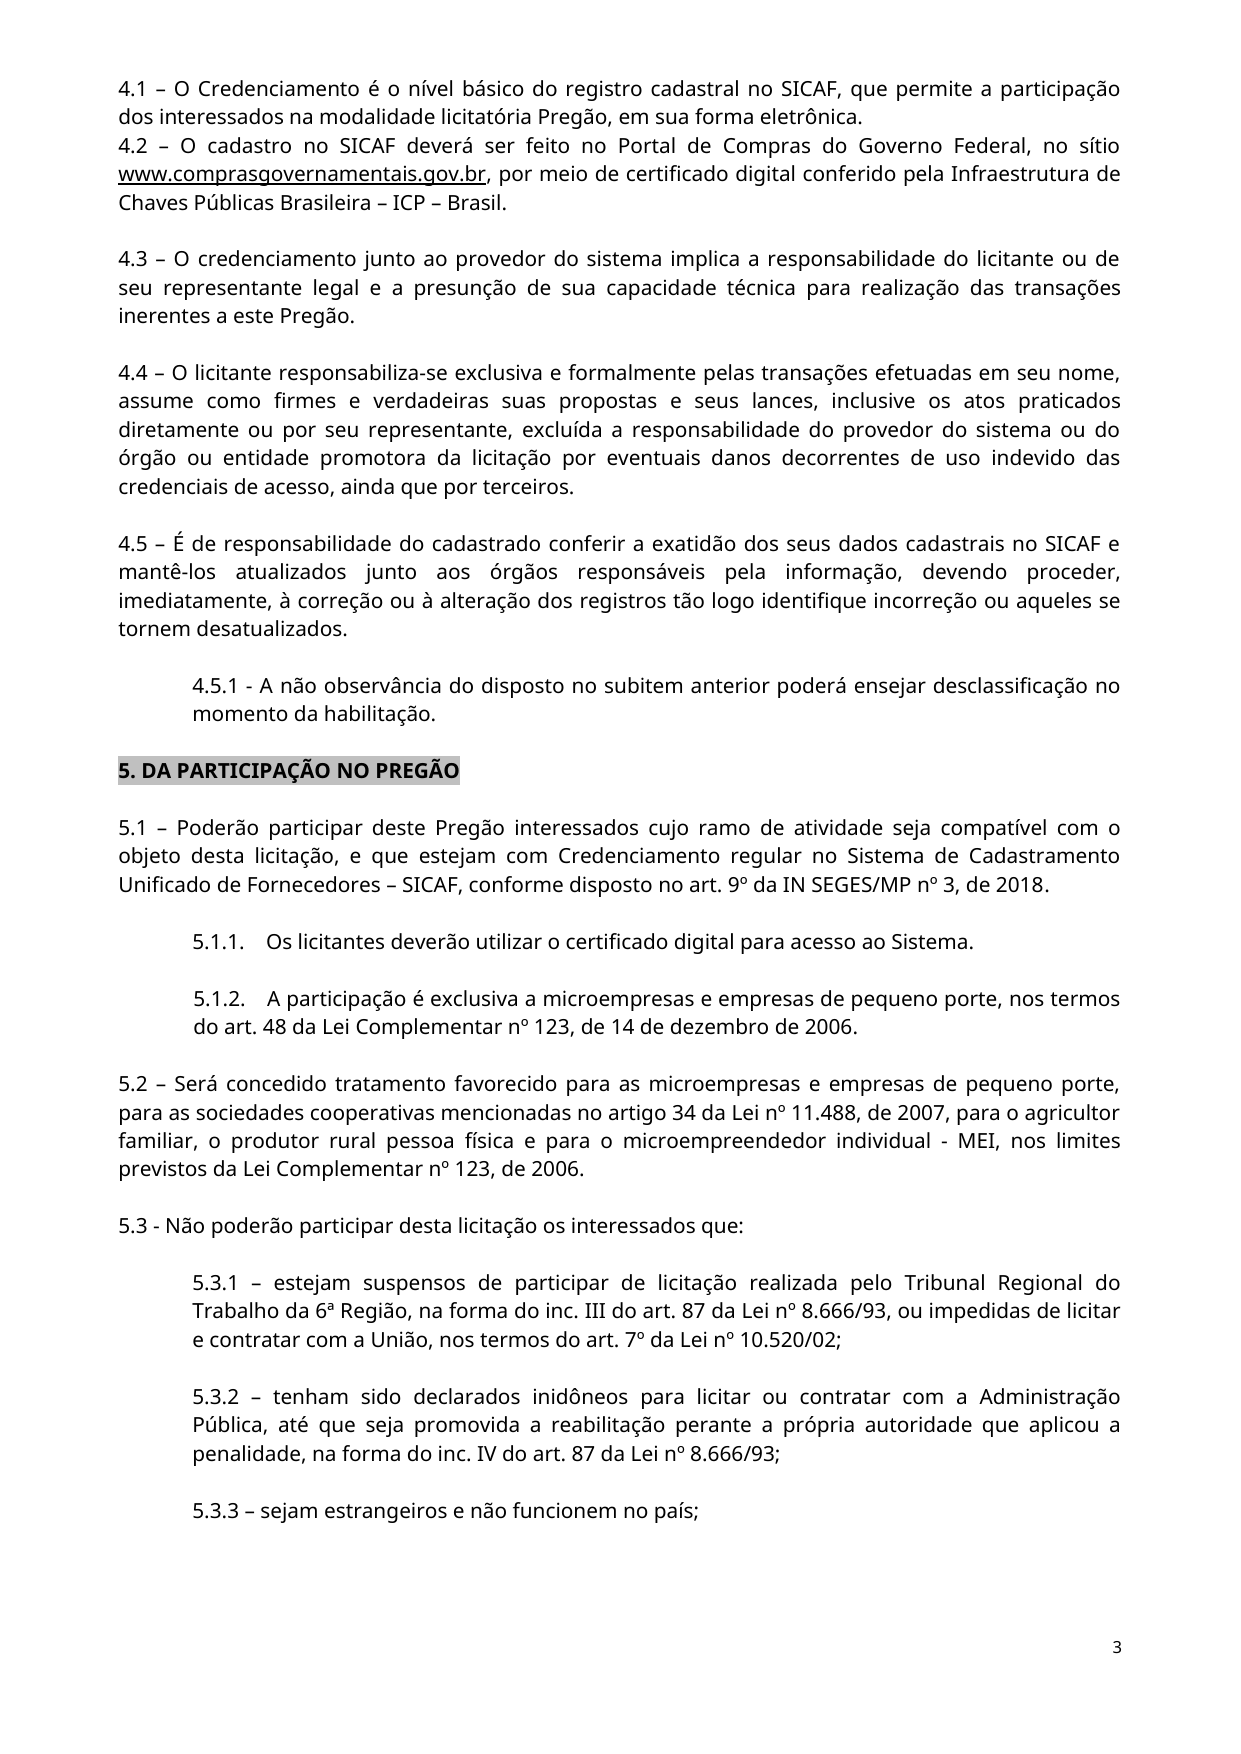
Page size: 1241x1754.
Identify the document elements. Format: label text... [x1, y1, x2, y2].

text 5.2 – Será concedido tratamento favorecido para as microempresas e empresas de pequeno porte, para as sociedades cooperativas mencionadas no artigo 34 da Lei nº 11.488, de 2007, para o agricultor familiar, o produtor rural pessoa física e para o microempreendedor individual - MEI, nos limites previstos da Lei Complementar nº 123, de 2006. [118, 1069, 1122, 1183]
text 5.3.3 – sejam estrangeiros e não funcionem no país; [192, 1496, 1122, 1524]
text 4.1 – O Credenciamento é o nível básico do registro cadastral no SICAF, que permite a participação dos interessados na modalidade licitatória Pregão, em sua forma eletrônica. [118, 74, 1122, 131]
list 5.1 – Poderão participar deste Pregão interessados cujo ramo de atividade seja compatível com o objeto desta licitação, e que estejam com Credenciamento regular no Sistema de Cadastramento Unificado de Fornecedores – SICAF, conforme disposto no art. 9º da IN SEGES/MP nº 3, de 2018. [118, 813, 1122, 898]
text 4.2 – O cadastro no SICAF deverá ser feito no Portal de Compras do Governo Federal, no sítio www.comprasgovernamentais.gov.br, por meio de certificado digital conferido pela Infraestrutura de Chaves Públicas Brasileira – ICP – Brasil. [118, 131, 1122, 216]
text 5.3.2 – tenham sido declarados inidôneos para licitar ou contratar com a Administração Pública, até que seja promovida a reabilitação perante a própria autoridade que aplicou a penalidade, na forma do inc. IV do art. 87 da Lei nº 8.666/93; [192, 1382, 1122, 1467]
text 4.5 – É de responsabilidade do cadastrado conferir a exatidão dos seus dados cadastrais no SICAF e mantê-los atualizados junto aos órgãos responsáveis pela informação, devendo proceder, imediatamente, à correção ou à alteração dos registros tão logo identifique incorreção ou aqueles se tornem desatualizados. [118, 529, 1122, 643]
text 5.3 - Não poderão participar desta licitação os interessados que: [118, 1211, 1122, 1240]
text 4.5.1 - A não observância do disposto no subitem anterior poderá ensejar desclassificação no momento da habilitação. [192, 671, 1122, 728]
text 4.3 – O credenciamento junto ao provedor do sistema implica a responsabilidade do licitante ou de seu representante legal e a presunção de sua capacidade técnica para realização das transações inerentes a este Pregão. [118, 244, 1122, 330]
list 5.1.2. A participação é exclusiva a microempresas e empresas de pequeno porte, nos termos do art. 48 da Lei Complementar nº 123, de 14 de dezembro de 2006. [193, 984, 1122, 1041]
text 5. DA PARTICIPAÇÃO NO PREGÃO [118, 756, 1122, 785]
list 5.1.1. Os licitantes deverão utilizar o certificado digital para acesso ao Sistema. [192, 927, 1122, 955]
text 4.4 – O licitante responsabiliza-se exclusiva e formalmente pelas transações efetuadas em seu nome, assume como firmes e verdadeiras suas propostas e seus lances, inclusive os atos praticados diretamente ou por seu representante, excluída a responsabilidade do provedor do sistema ou do órgão ou entidade promotora da licitação por eventuais danos decorrentes de uso indevido das credenciais de acesso, ainda que por terceiros. [118, 358, 1122, 500]
text 5.3.1 – estejam suspensos de participar de licitação realizada pelo Tribunal Regional do Trabalho da 6ª Região, na forma do inc. III do art. 87 da Lei nº 8.666/93, ou impedidas de licitar e contratar com a União, nos termos do art. 7º da Lei nº 10.520/02; [192, 1268, 1122, 1353]
